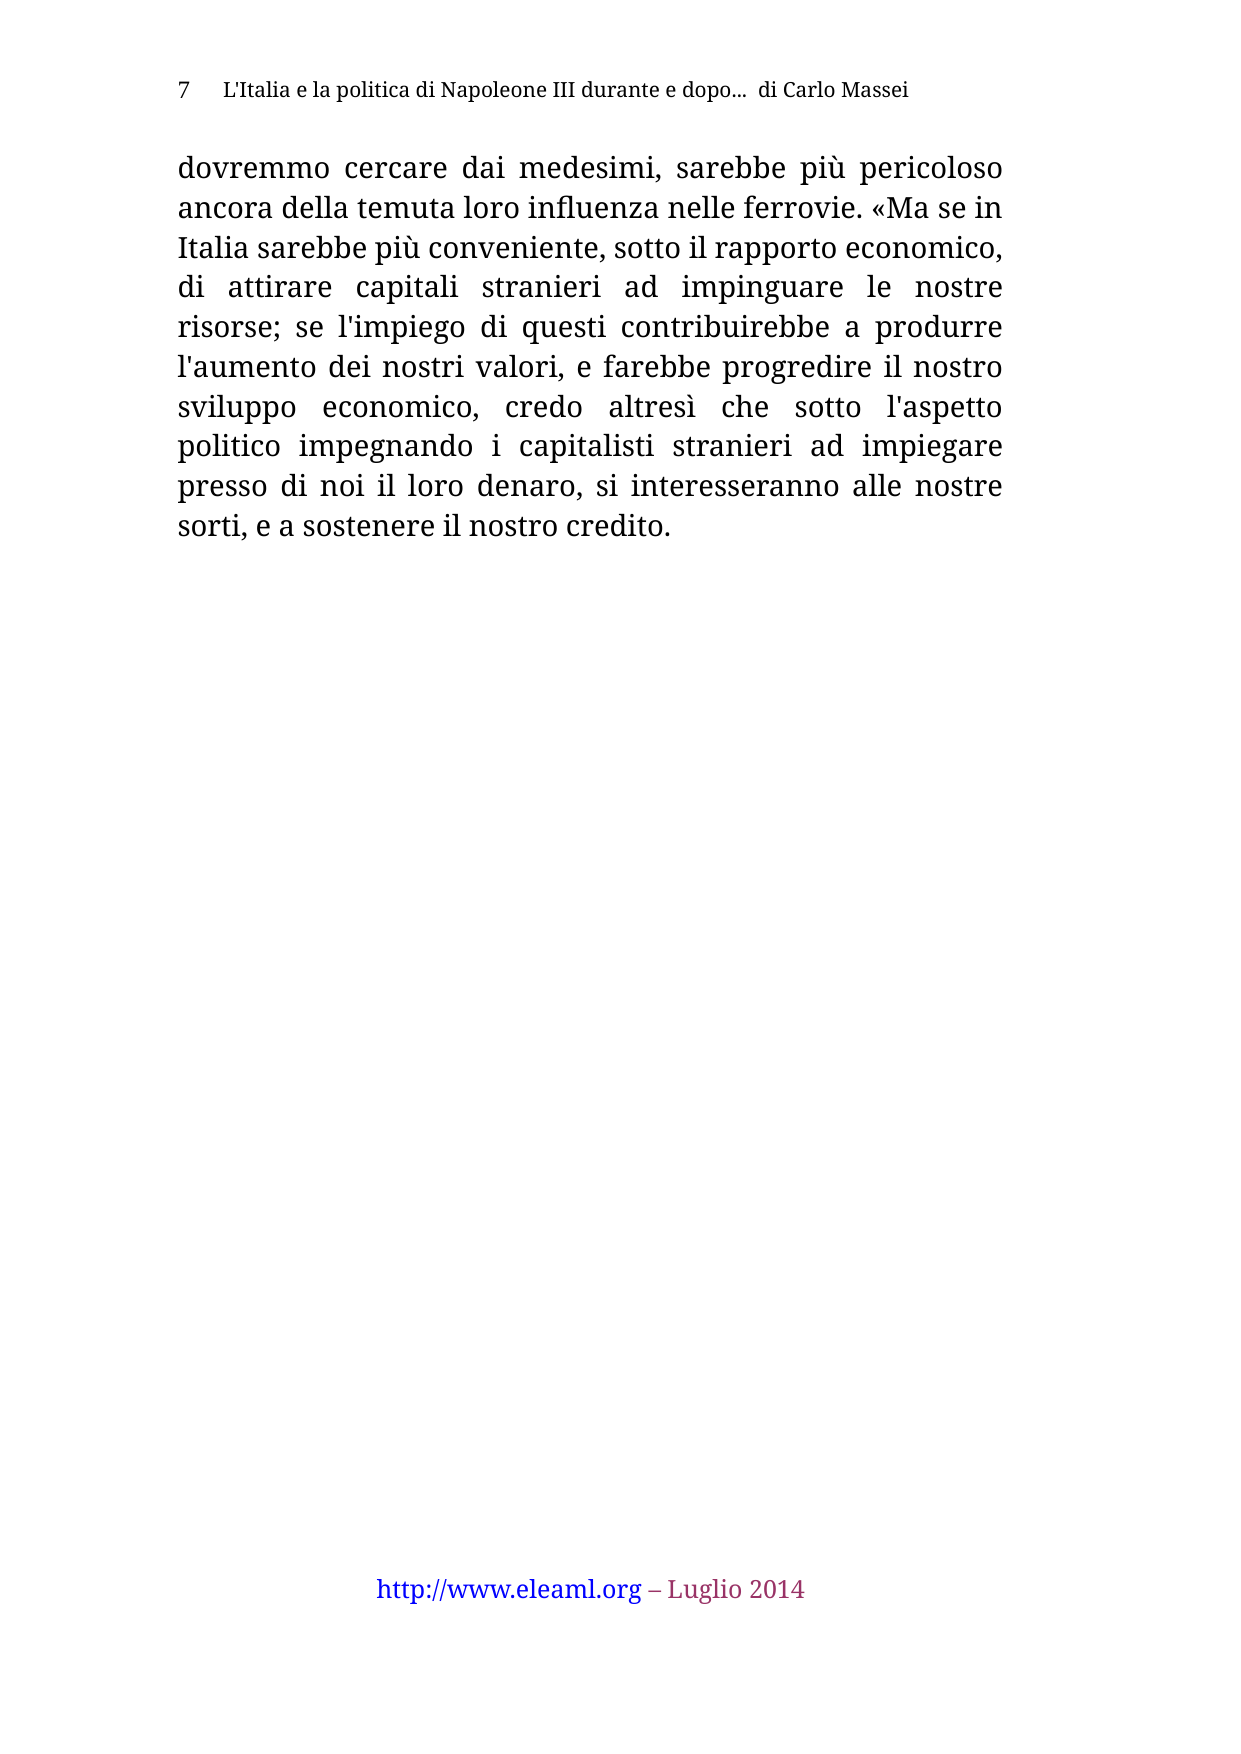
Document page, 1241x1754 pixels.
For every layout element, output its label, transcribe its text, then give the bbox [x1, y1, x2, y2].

text dovremmo cercare dai medesimi, sarebbe più pericoloso ancora della temuta loro influenza nelle ferrovie. «Ma se in Italia sarebbe più conveniente, sotto il rapporto economico, di attirare capitali stranieri ad impinguare le nostre risorse; se l'impiego di questi contribuirebbe a produrre l'aumento dei nostri valori, e farebbe progredire il nostro sviluppo economico, credo altresì che sotto l'aspetto politico impegnando i capitalisti stranieri ad impiegare presso di noi il loro denaro, si interesseranno alle nostre sorti, e a sostenere il nostro credito. [177, 148, 1004, 544]
